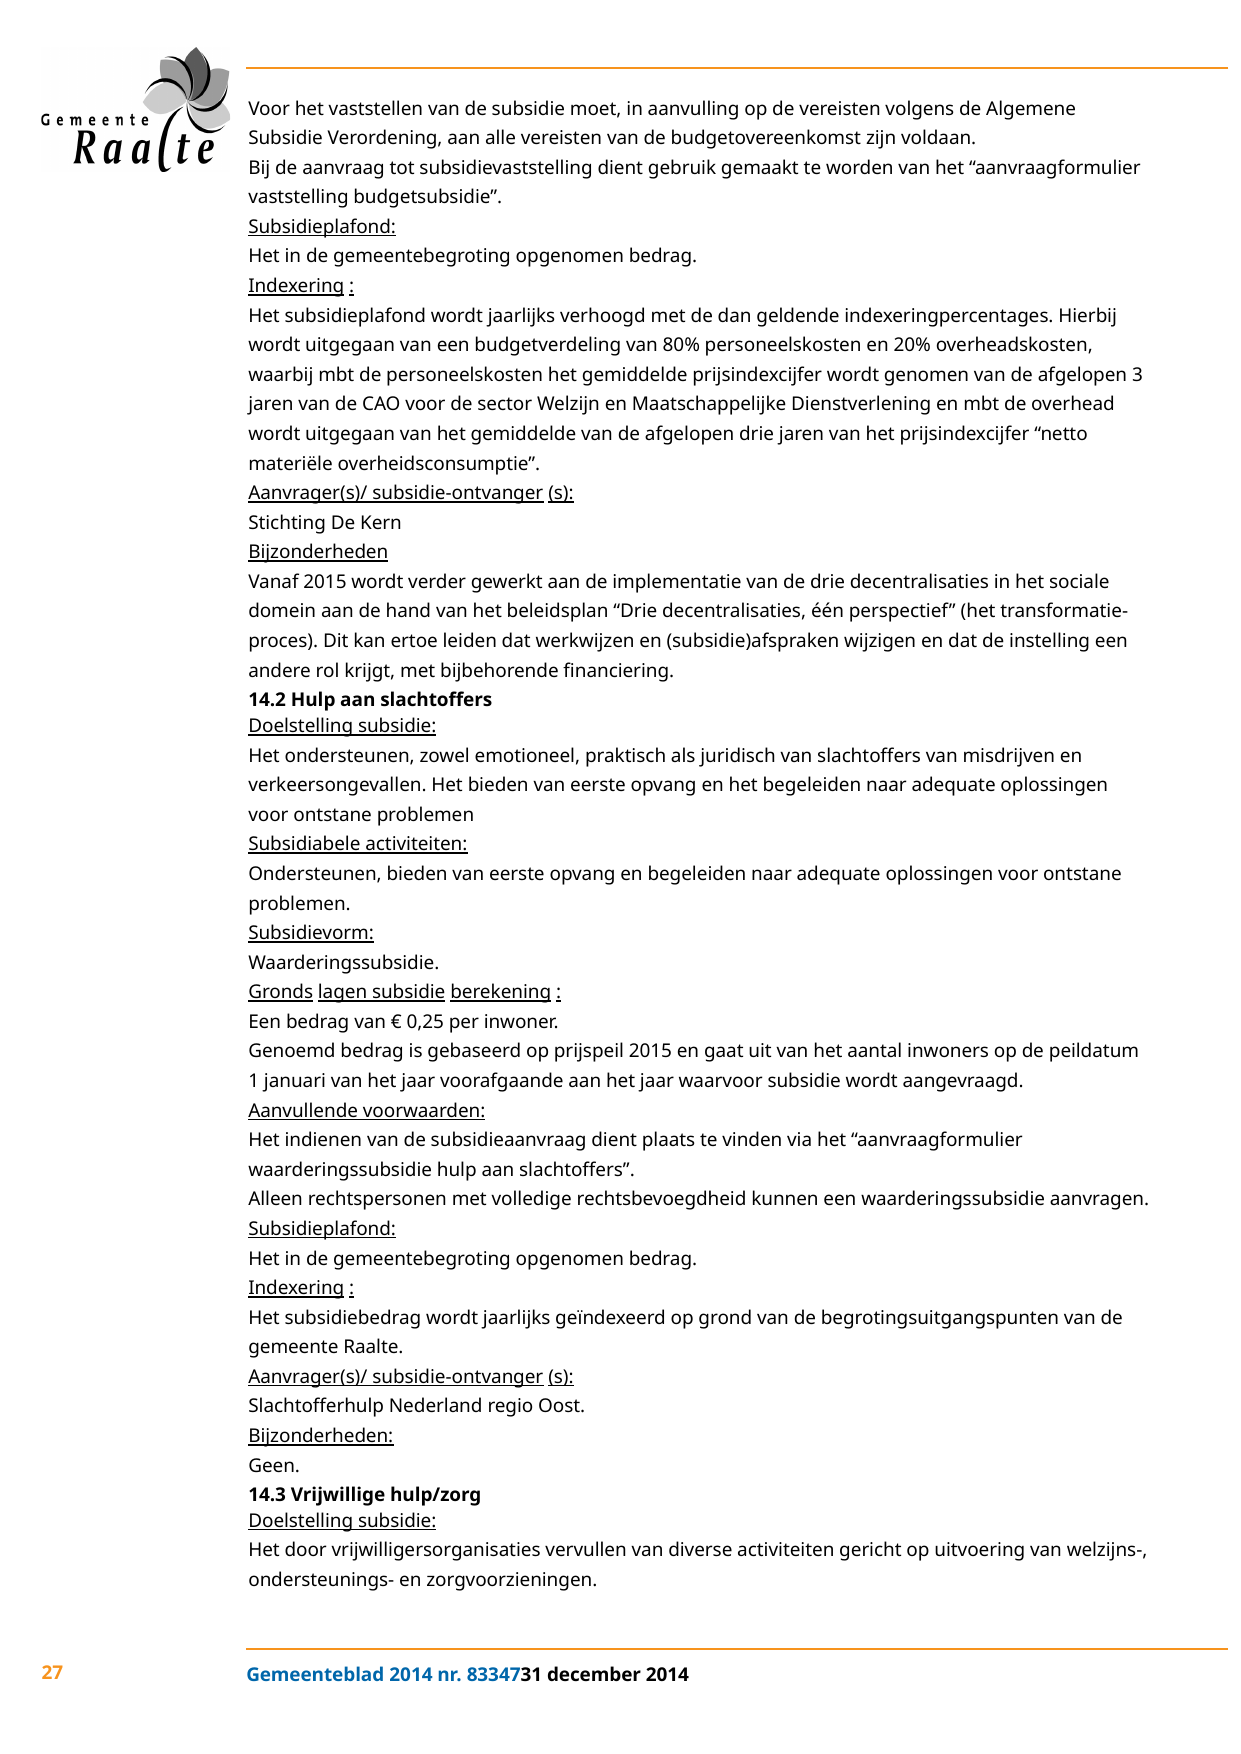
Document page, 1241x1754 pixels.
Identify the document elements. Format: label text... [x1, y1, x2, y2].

text Het in de gemeentebegroting opgenomen bedrag. [248, 243, 1152, 268]
text Stichting De Kern [248, 509, 1152, 535]
text Subsidiabele activiteiten: [248, 831, 1152, 856]
text Genoemd bedrag is gebaseerd op prijspeil 2015 en gaat uit van het aantal inwoners op de peildatum 1 januari van het jaar voorafgaande aan het jaar waarvoor subsidie wordt aangevraagd. [248, 1038, 1152, 1093]
text Geen. [248, 1452, 1152, 1477]
text Aanvrager(s)/ subsidie-ontvanger (s): [248, 1363, 1152, 1389]
text Het indienen van de subsidieaanvraag dient plaats te vinden via het “aanvraagformulier waarderingssubsidie hulp aan slachtoffers”. [248, 1126, 1152, 1182]
text Bijzonderheden [248, 538, 1152, 564]
text Een bedrag van € 0,25 per inwoner. [248, 1008, 1152, 1034]
text Waarderingssubsidie. [248, 949, 1152, 974]
text Aanvrager(s)/ subsidie-ontvanger (s): [248, 479, 1152, 505]
text Doelstelling subsidie: [248, 712, 1152, 738]
text Indexering : [248, 272, 1152, 298]
text Subsidieplafond: [248, 1215, 1152, 1241]
text Gronds lagen subsidie berekening : [248, 978, 1152, 1004]
text Bij de aanvraag tot subsidievaststelling dient gebruik gemaakt te worden van het “aanvraagformulier vaststelling budgetsubsidie”. [248, 154, 1152, 209]
text Het in de gemeentebegroting opgenomen bedrag. [248, 1245, 1152, 1270]
text Het subsidieplafond wordt jaarlijks verhoogd met de dan geldende indexeringpercentages. Hierbij wordt uitgegaan van een budgetverdeling van 80% personeelskosten en 20% overheadskosten, waarbij mbt de personeelskosten het gemiddelde prijsindexcijfer wordt genomen van de afgelopen 3 jaren van de CAO voor de sector Welzijn en Maatschappelijke Dienstverlening en mbt de overhead wordt uitgegaan van het gemiddelde van de afgelopen drie jaren van het prijsindexcijfer “netto materiële overheidsconsumptie”. [248, 302, 1152, 476]
text 14.2 Hulp aan slachtoffers [248, 686, 1152, 712]
text Het ondersteunen, zowel emotioneel, praktisch als juridisch van slachtoffers van misdrijven en verkeersongevallen. Het bieden van eerste opvang en het begeleiden naar adequate oplossingen voor ontstane problemen [248, 742, 1152, 827]
text Aanvullende voorwaarden: [248, 1097, 1152, 1122]
picture [41, 47, 231, 172]
text Het door vrijwilligersorganisaties vervullen van diverse activiteiten gericht op uitvoering van welzijns-, ondersteunings- en zorgvoorzieningen. [248, 1537, 1152, 1592]
text Subsidievorm: [248, 919, 1152, 945]
text Het subsidiebedrag wordt jaarlijks geïndexeerd op grond van de begrotingsuitgangspunten van de gemeente Raalte. [248, 1304, 1152, 1359]
text 14.3 Vrijwillige hulp/zorg [248, 1481, 1152, 1507]
text Bijzonderheden: [248, 1422, 1152, 1448]
text Doelstelling subsidie: [248, 1507, 1152, 1533]
text Ondersteunen, bieden van eerste opvang en begeleiden naar adequate oplossingen voor ontstane problemen. [248, 860, 1152, 915]
text Indexering : [248, 1274, 1152, 1300]
text Vanaf 2015 wordt verder gewerkt aan de implementatie van de drie decentralisaties in het sociale domein aan de hand van het beleidsplan “Drie decentralisaties, één perspectief” (het transformatie-proces). Dit kan ertoe leiden dat werkwijzen en (subsidie)afspraken wijzigen en dat de instelling een andere rol krijgt, met bijbehorende financiering. [248, 568, 1152, 683]
text Slachtofferhulp Nederland regio Oost. [248, 1393, 1152, 1418]
text Subsidieplafond: [248, 213, 1152, 239]
text Alleen rechtspersonen met volledige rechtsbevoegdheid kunnen een waarderingssubsidie aanvragen. [248, 1186, 1152, 1211]
text Voor het vaststellen van de subsidie moet, in aanvulling op de vereisten volgens de Algemene Subsidie Verordening, aan alle vereisten van de budgetovereenkomst zijn voldaan. [248, 95, 1152, 150]
